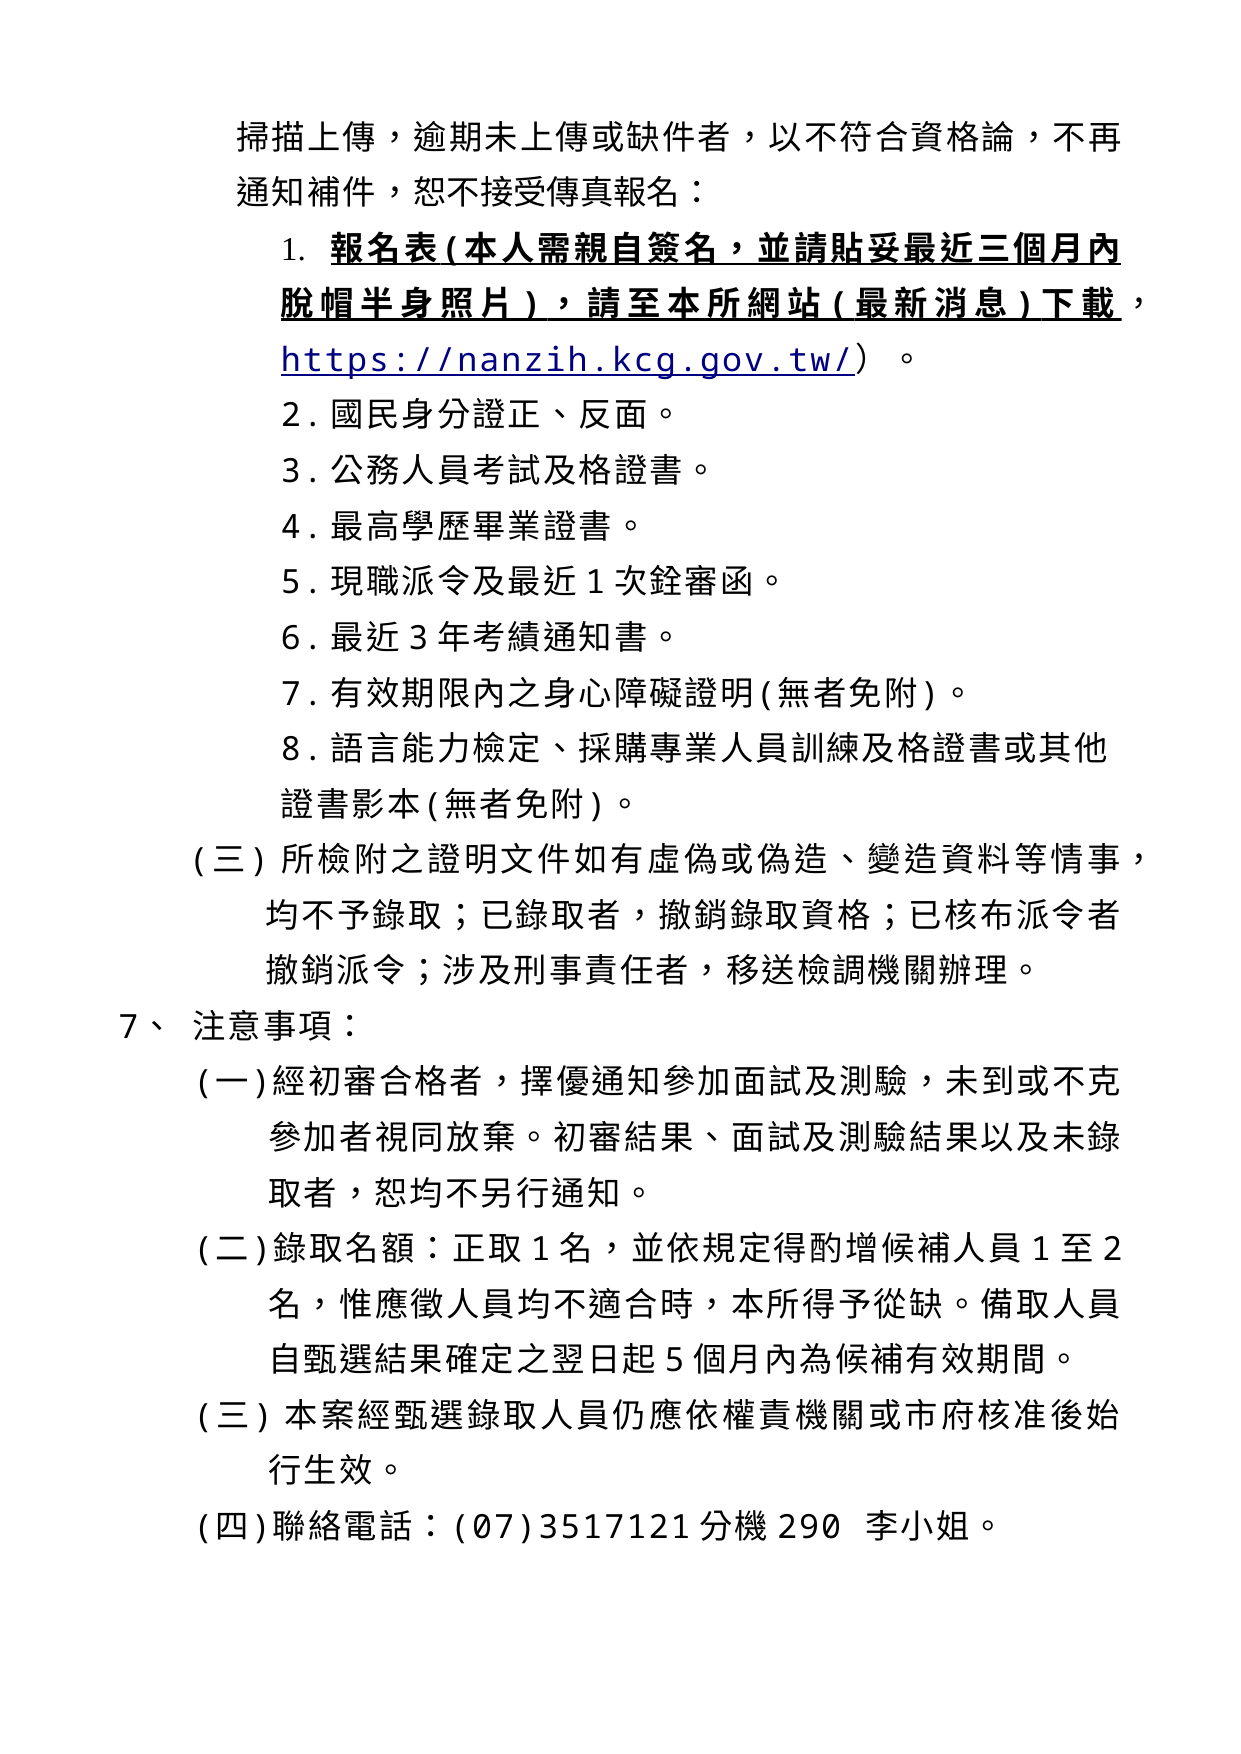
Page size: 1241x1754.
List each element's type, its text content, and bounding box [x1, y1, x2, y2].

list 最高學歷畢業證書。 [281, 499, 1122, 548]
list 報名表(本人需親自簽名，並請貼妥最近三個月內脫帽半身照片)，請至本所網站(最新消息)下載，https://nanzih.kcg.gov.tw/）。 [281, 221, 1122, 318]
text (三) 本案經甄選錄取人員仍應依權責機關或市府核准後始行生效。 [193, 1388, 1122, 1492]
text 證書影本(無者免附)。 [268, 778, 1122, 826]
list 掃描上傳，逾期未上傳或缺件者，以不符合資格論，不再通知補件，恕不接受傳真報名： [236, 111, 1122, 214]
list 有效期限內之身心障礙證明(無者免附)。 [281, 666, 1122, 715]
list 國民身分證正、反面。 [281, 388, 1122, 437]
text (二)錄取名額：正取1名，並依規定得酌增候補人員1至2名，惟應徵人員均不適合時，本所得予從缺。備取人員自甄選結果確定之翌日起5個月內為候補有效期間。 [193, 1222, 1122, 1381]
list 現職派令及最近1次銓審函。 [281, 555, 1122, 603]
list 注意事項： [118, 1000, 1122, 1048]
text (四)聯絡電話：(07)3517121分機290 李小姐。 [193, 1499, 1122, 1548]
text (一)經初審合格者，擇優通知參加面試及測驗，未到或不克參加者視同放棄。初審結果、面試及測驗結果以及未錄取者，恕均不另行通知。 [193, 1055, 1122, 1214]
list 最近3年考績通知書。 [281, 611, 1122, 659]
list 語言能力檢定、採購專業人員訓練及格證書或其他 [281, 722, 1122, 770]
text (三) 所檢附之證明文件如有虛偽或偽造、變造資料等情事，均不予錄取；已錄取者，撤銷錄取資格；已核布派令者，撤銷派令；涉及刑事責任者，移送檢調機關辦理。 [189, 833, 1122, 992]
list 報名表(本人需親自簽名，並請貼妥最近三個月內脫帽半身照片)，請至本所網站(最新消息)下載，https://nanzih.kcg.gov.tw/）。 [281, 321, 1122, 381]
list 公務人員考試及格證書。 [281, 444, 1122, 492]
